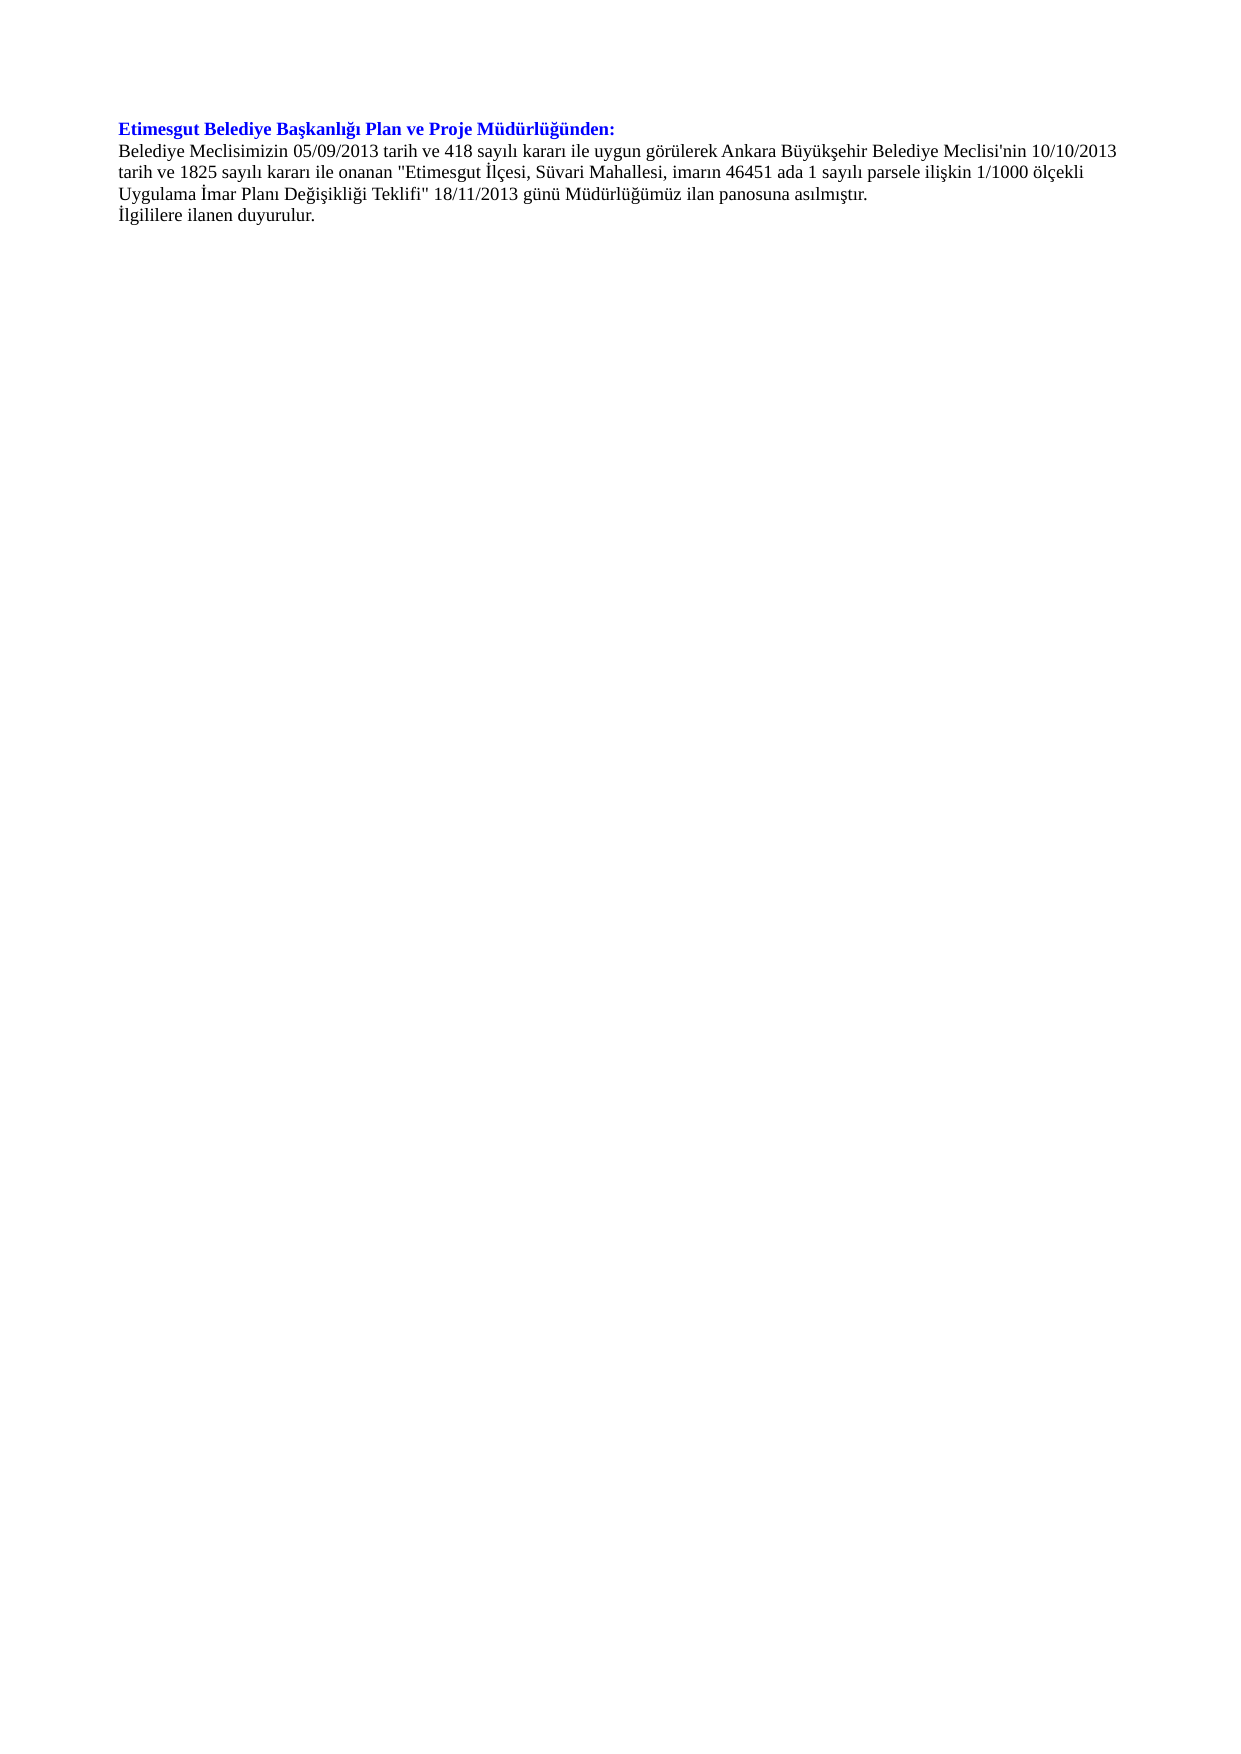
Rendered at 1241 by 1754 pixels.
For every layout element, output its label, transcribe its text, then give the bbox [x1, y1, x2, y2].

text İlgililere ilanen duyurulur. [118, 204, 1122, 226]
text Etimesgut Belediye Başkanlığı Plan ve Proje Müdürlüğünden: [118, 118, 1122, 140]
text Belediye Meclisimizin 05/09/2013 tarih ve 418 sayılı kararı ile uygun görülerek Ankara Büyükşehir Belediye Meclisi'nin 10/10/2013 tarih ve 1825 sayılı kararı ile onanan "Etimesgut İlçesi, Süvari Mahallesi, imarın 46451 ada 1 sayılı parsele ilişkin 1/1000 ölçekli Uygulama İmar Planı Değişikliği Teklifi" 18/11/2013 günü Müdürlüğümüz ilan panosuna asılmıştır. [118, 140, 1122, 204]
